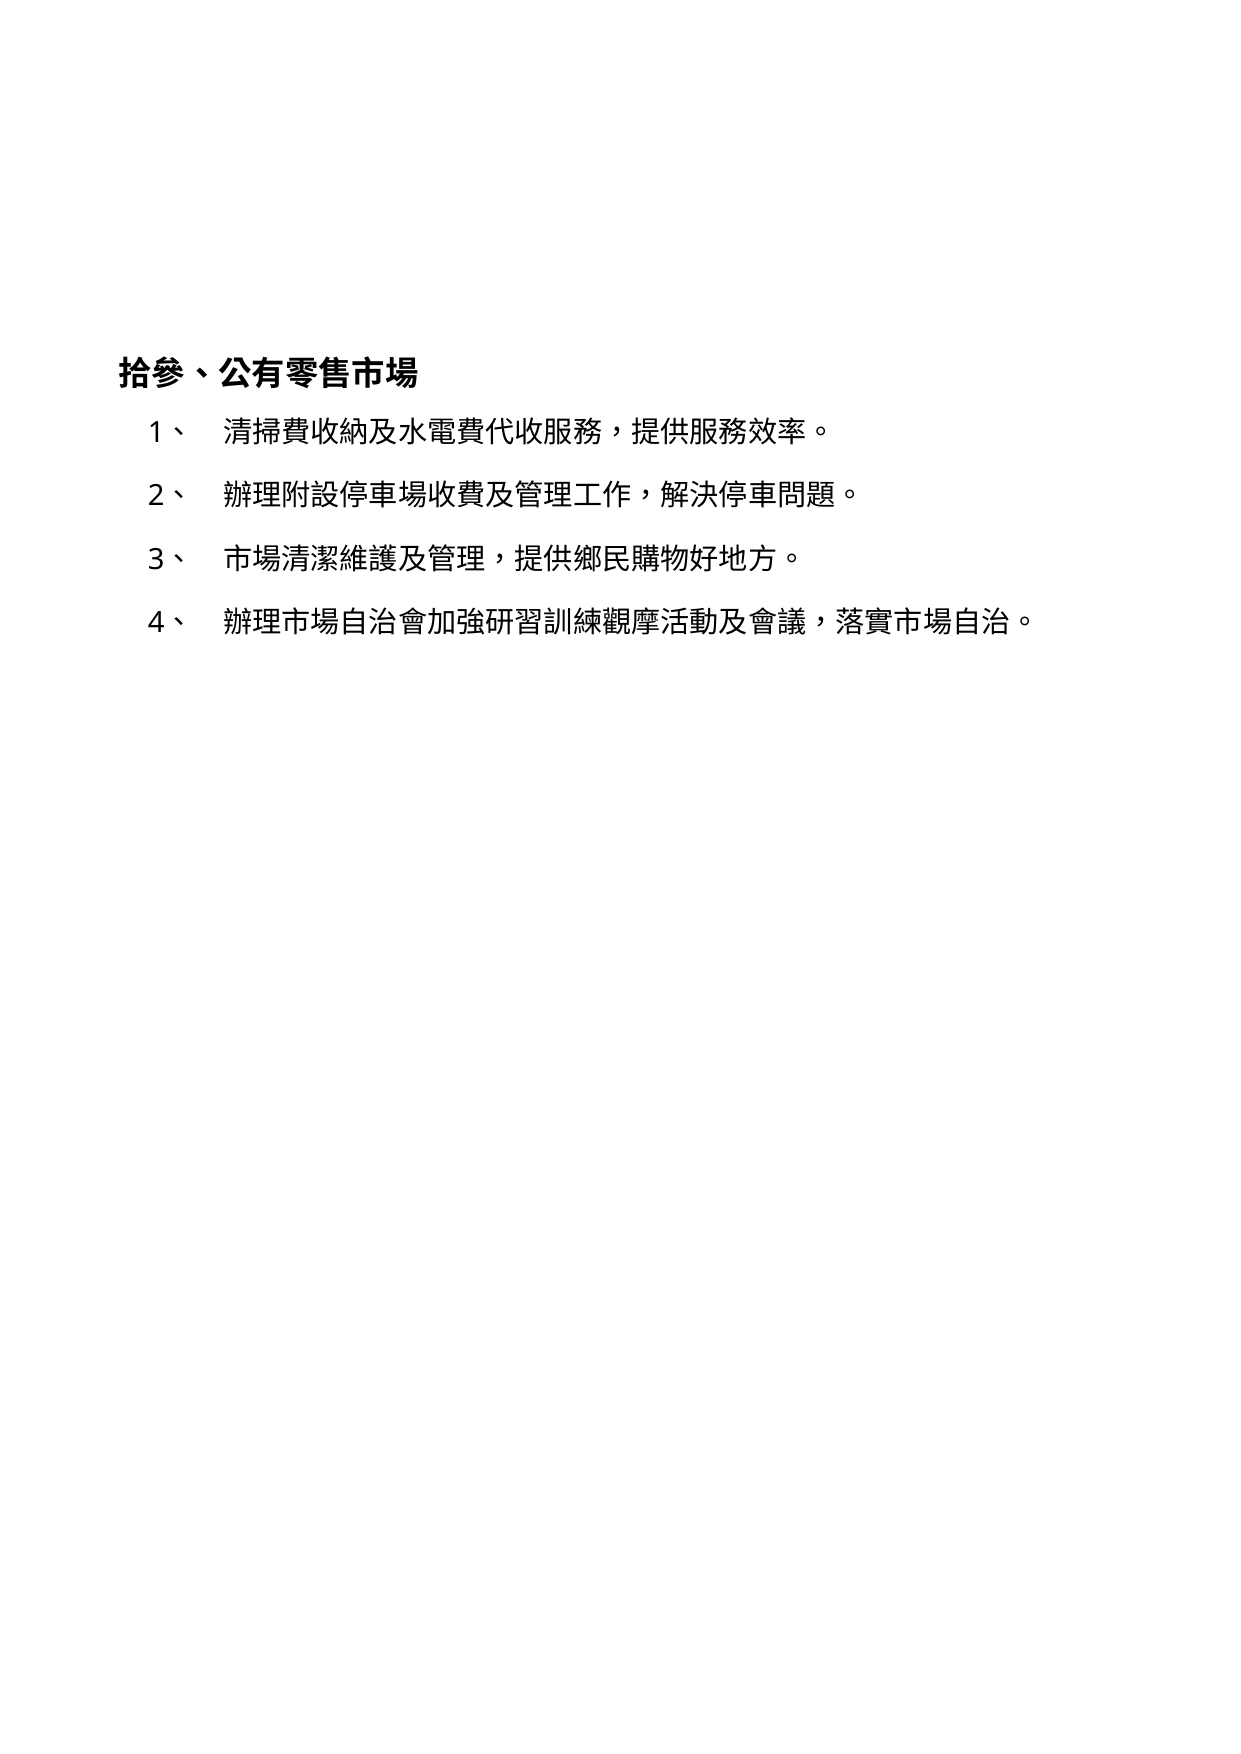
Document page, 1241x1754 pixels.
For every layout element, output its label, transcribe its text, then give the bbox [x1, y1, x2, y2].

list 市場清潔維護及管理，提供鄉民購物好地方。 [148, 535, 1122, 578]
list 清掃費收納及水電費代收服務，提供服務效率。 [148, 408, 1122, 451]
list 辦理附設停車場收費及管理工作，解決停車問題。 [148, 472, 1122, 514]
list 辦理市場自治會加強研習訓練觀摩活動及會議，落實市場自治。 [148, 599, 1122, 641]
text 拾參、公有零售市場 [118, 333, 1122, 408]
